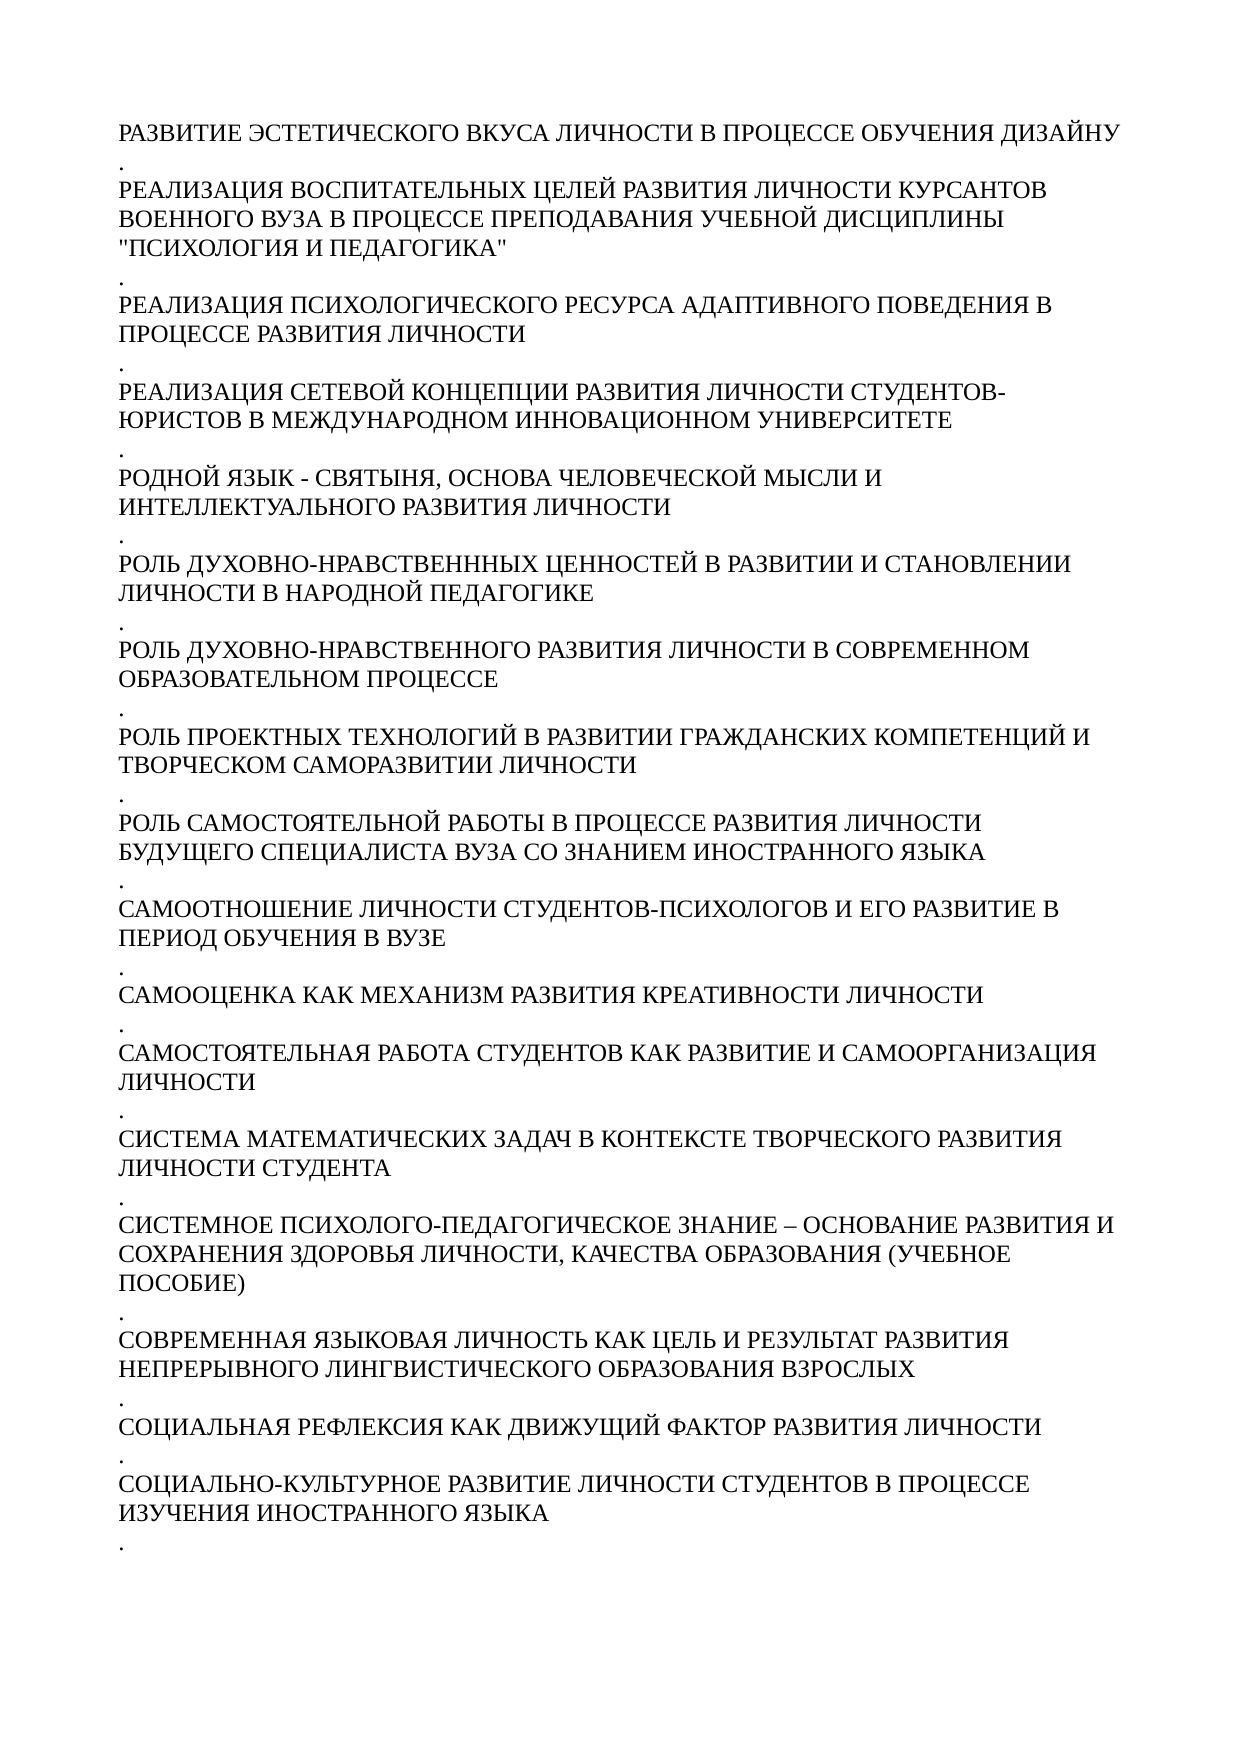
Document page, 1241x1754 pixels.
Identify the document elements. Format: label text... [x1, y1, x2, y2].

text САМОСТОЯТЕЛЬНАЯ РАБОТА СТУДЕНТОВ КАК РАЗВИТИЕ И САМООРГАНИЗАЦИЯ ЛИЧНОСТИ . [118, 1038, 1122, 1124]
text РЕАЛИЗАЦИЯ ПСИХОЛОГИЧЕСКОГО РЕСУРСА АДАПТИВНОГО ПОВЕДЕНИЯ В ПРОЦЕССЕ РАЗВИТИЯ ЛИЧНОСТИ . [118, 291, 1122, 377]
text СОВРЕМЕННАЯ ЯЗЫКОВАЯ ЛИЧНОСТЬ КАК ЦЕЛЬ И РЕЗУЛЬТАТ РАЗВИТИЯ НЕПРЕРЫВНОГО ЛИНГВИСТИЧЕСКОГО ОБРАЗОВАНИЯ ВЗРОСЛЫХ . [118, 1326, 1122, 1412]
text РОЛЬ ДУХОВНО-НРАВСТВЕНННЫХ ЦЕННОСТЕЙ В РАЗВИТИИ И СТАНОВЛЕНИИ ЛИЧНОСТИ В НАРОДНОЙ ПЕДАГОГИКЕ . [118, 549, 1122, 636]
text САМООТНОШЕНИЕ ЛИЧНОСТИ СТУДЕНТОВ-ПСИХОЛОГОВ И ЕГО РАЗВИТИЕ В ПЕРИОД ОБУЧЕНИЯ В ВУЗЕ . [118, 894, 1122, 981]
text СОЦИАЛЬНАЯ РЕФЛЕКСИЯ КАК ДВИЖУЩИЙ ФАКТОР РАЗВИТИЯ ЛИЧНОСТИ . [118, 1412, 1122, 1469]
text СИСТЕМА МАТЕМАТИЧЕСКИХ ЗАДАЧ В КОНТЕКСТЕ ТВОРЧЕСКОГО РАЗВИТИЯ ЛИЧНОСТИ СТУДЕНТА . [118, 1124, 1122, 1211]
text РОЛЬ САМОСТОЯТЕЛЬНОЙ РАБОТЫ В ПРОЦЕССЕ РАЗВИТИЯ ЛИЧНОСТИ БУДУЩЕГО СПЕЦИАЛИСТА ВУЗА СО ЗНАНИЕМ ИНОСТРАННОГО ЯЗЫКА . [118, 808, 1122, 894]
text РОЛЬ ПРОЕКТНЫХ ТЕХНОЛОГИЙ В РАЗВИТИИ ГРАЖДАНСКИХ КОМПЕТЕНЦИЙ И ТВОРЧЕСКОМ САМОРАЗВИТИИ ЛИЧНОСТИ . [118, 722, 1122, 808]
text САМООЦЕНКА КАК МЕХАНИЗМ РАЗВИТИЯ КРЕАТИВНОСТИ ЛИЧНОСТИ . [118, 981, 1122, 1038]
text СОЦИАЛЬНО-КУЛЬТУРНОЕ РАЗВИТИЕ ЛИЧНОСТИ СТУДЕНТОВ В ПРОЦЕССЕ ИЗУЧЕНИЯ ИНОСТРАННОГО ЯЗЫКА . [118, 1469, 1122, 1556]
text РОДНОЙ ЯЗЫК - СВЯТЫНЯ, ОСНОВА ЧЕЛОВЕЧЕСКОЙ МЫСЛИ И ИНТЕЛЛЕКТУАЛЬНОГО РАЗВИТИЯ ЛИЧНОСТИ . [118, 463, 1122, 549]
text РЕАЛИЗАЦИЯ ВОСПИТАТЕЛЬНЫХ ЦЕЛЕЙ РАЗВИТИЯ ЛИЧНОСТИ КУРСАНТОВ ВОЕННОГО ВУЗА В ПРОЦЕССЕ ПРЕПОДАВАНИЯ УЧЕБНОЙ ДИСЦИПЛИНЫ "ПСИХОЛОГИЯ И ПЕДАГОГИКА" . [118, 176, 1122, 291]
text СИСТЕМНОЕ ПСИХОЛОГО-ПЕДАГОГИЧЕСКОЕ ЗНАНИЕ – ОСНОВАНИЕ РАЗВИТИЯ И СОХРАНЕНИЯ ЗДОРОВЬЯ ЛИЧНОСТИ, КАЧЕСТВА ОБРАЗОВАНИЯ (УЧЕБНОЕ ПОСОБИЕ) . [118, 1211, 1122, 1326]
text РАЗВИТИЕ ЭСТЕТИЧЕСКОГО ВКУСА ЛИЧНОСТИ В ПРОЦЕССЕ ОБУЧЕНИЯ ДИЗАЙНУ . [118, 118, 1122, 176]
text РОЛЬ ДУХОВНО-НРАВСТВЕННОГО РАЗВИТИЯ ЛИЧНОСТИ В СОВРЕМЕННОМ ОБРАЗОВАТЕЛЬНОМ ПРОЦЕССЕ . [118, 636, 1122, 722]
text РЕАЛИЗАЦИЯ СЕТЕВОЙ КОНЦЕПЦИИ РАЗВИТИЯ ЛИЧНОСТИ СТУДЕНТОВ-ЮРИСТОВ В МЕЖДУНАРОДНОМ ИННОВАЦИОННОМ УНИВЕРСИТЕТЕ . [118, 377, 1122, 463]
